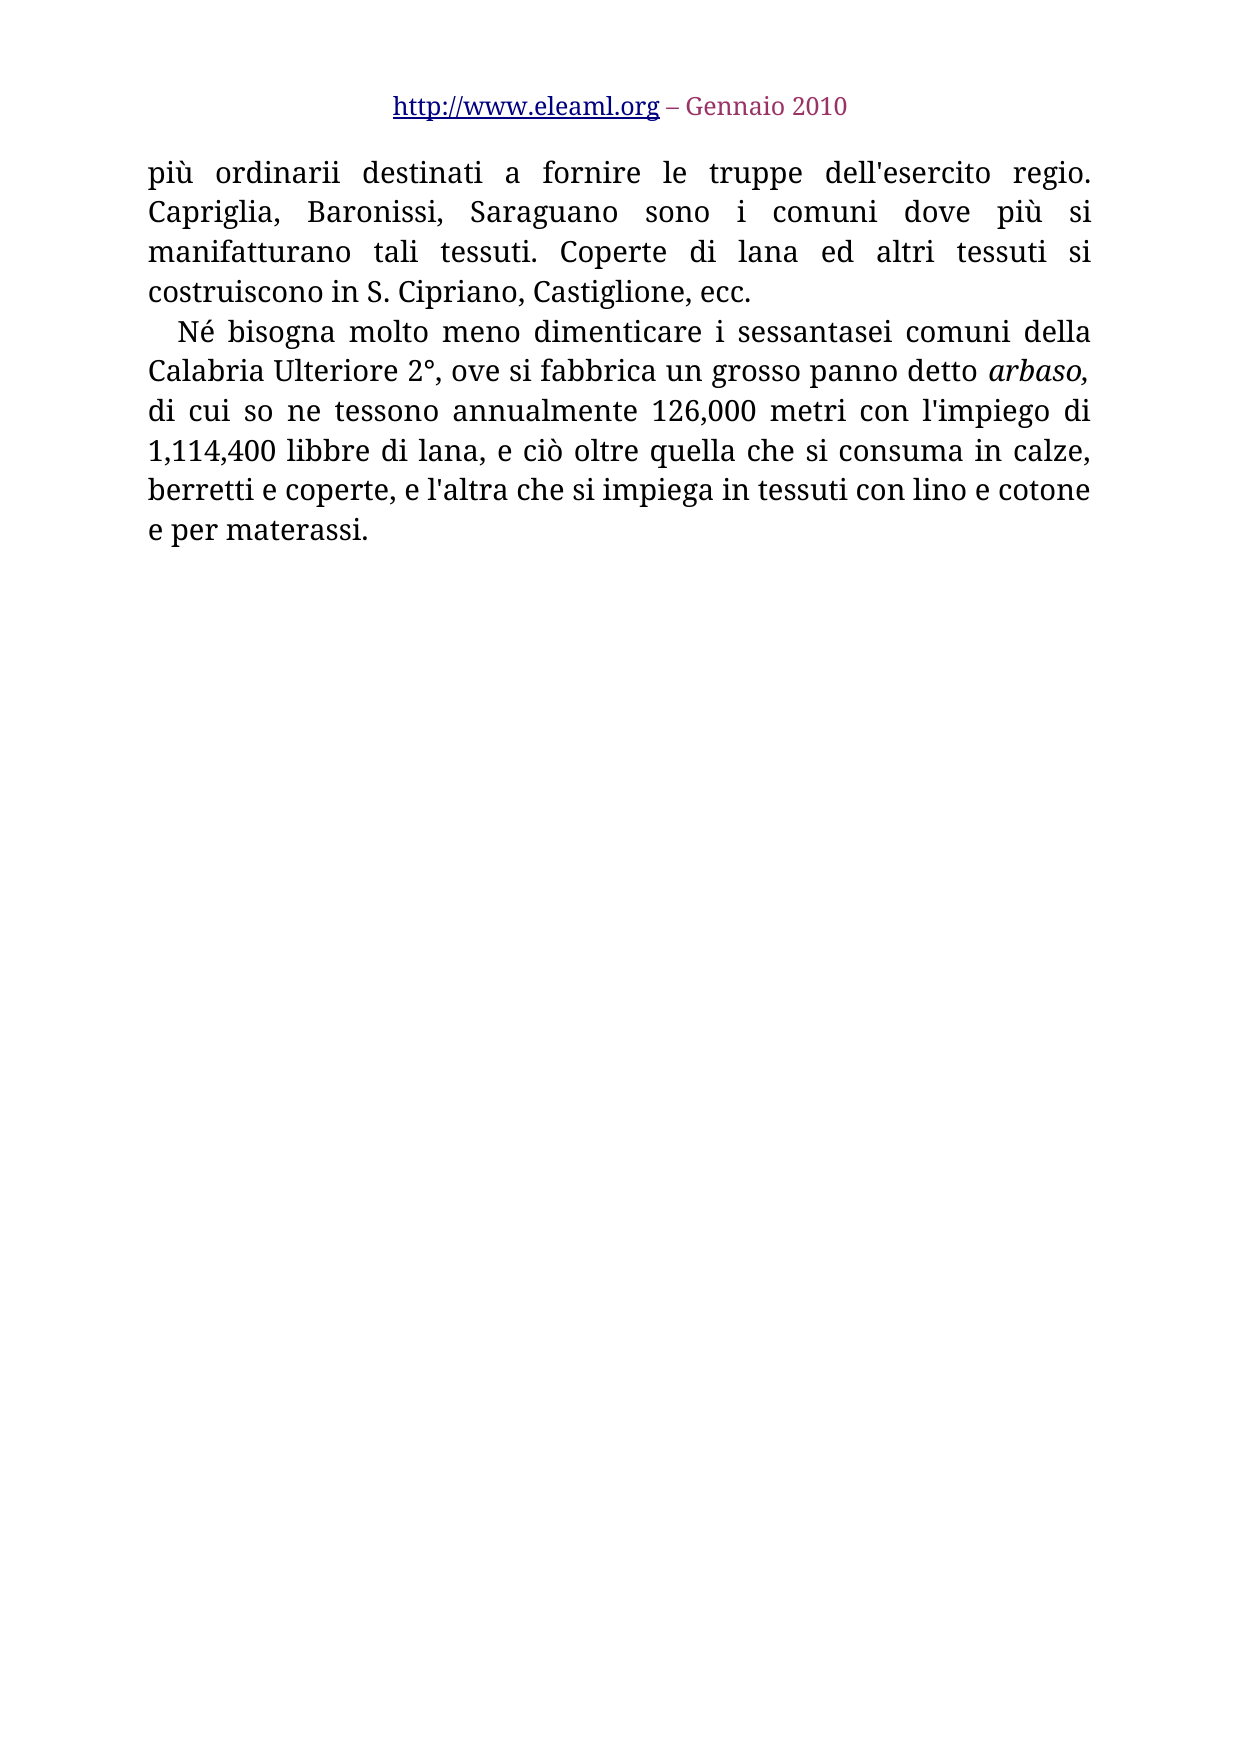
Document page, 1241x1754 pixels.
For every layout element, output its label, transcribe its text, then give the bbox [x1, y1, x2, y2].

text più ordinarii destinati a fornire le truppe dell'esercito regio. Capriglia, Baronissi, Saraguano sono i comuni dove più si manifatturano tali tessuti. Coperte di lana ed altri tessuti si costruiscono in S. Cipriano, Castiglione, ecc. [148, 152, 1093, 311]
text Né bisogna molto meno dimenticare i sessantasei comuni della Calabria Ulteriore 2°, ove si fabbrica un grosso panno detto arbaso, di cui so ne tessono annualmente 126,000 metri con l'impiego di 1,114,400 libbre di lana, e ciò oltre quella che si consuma in calze, berretti e coperte, e l'altra che si impiega in tessuti con lino e cotone e per materassi. [148, 311, 1093, 549]
